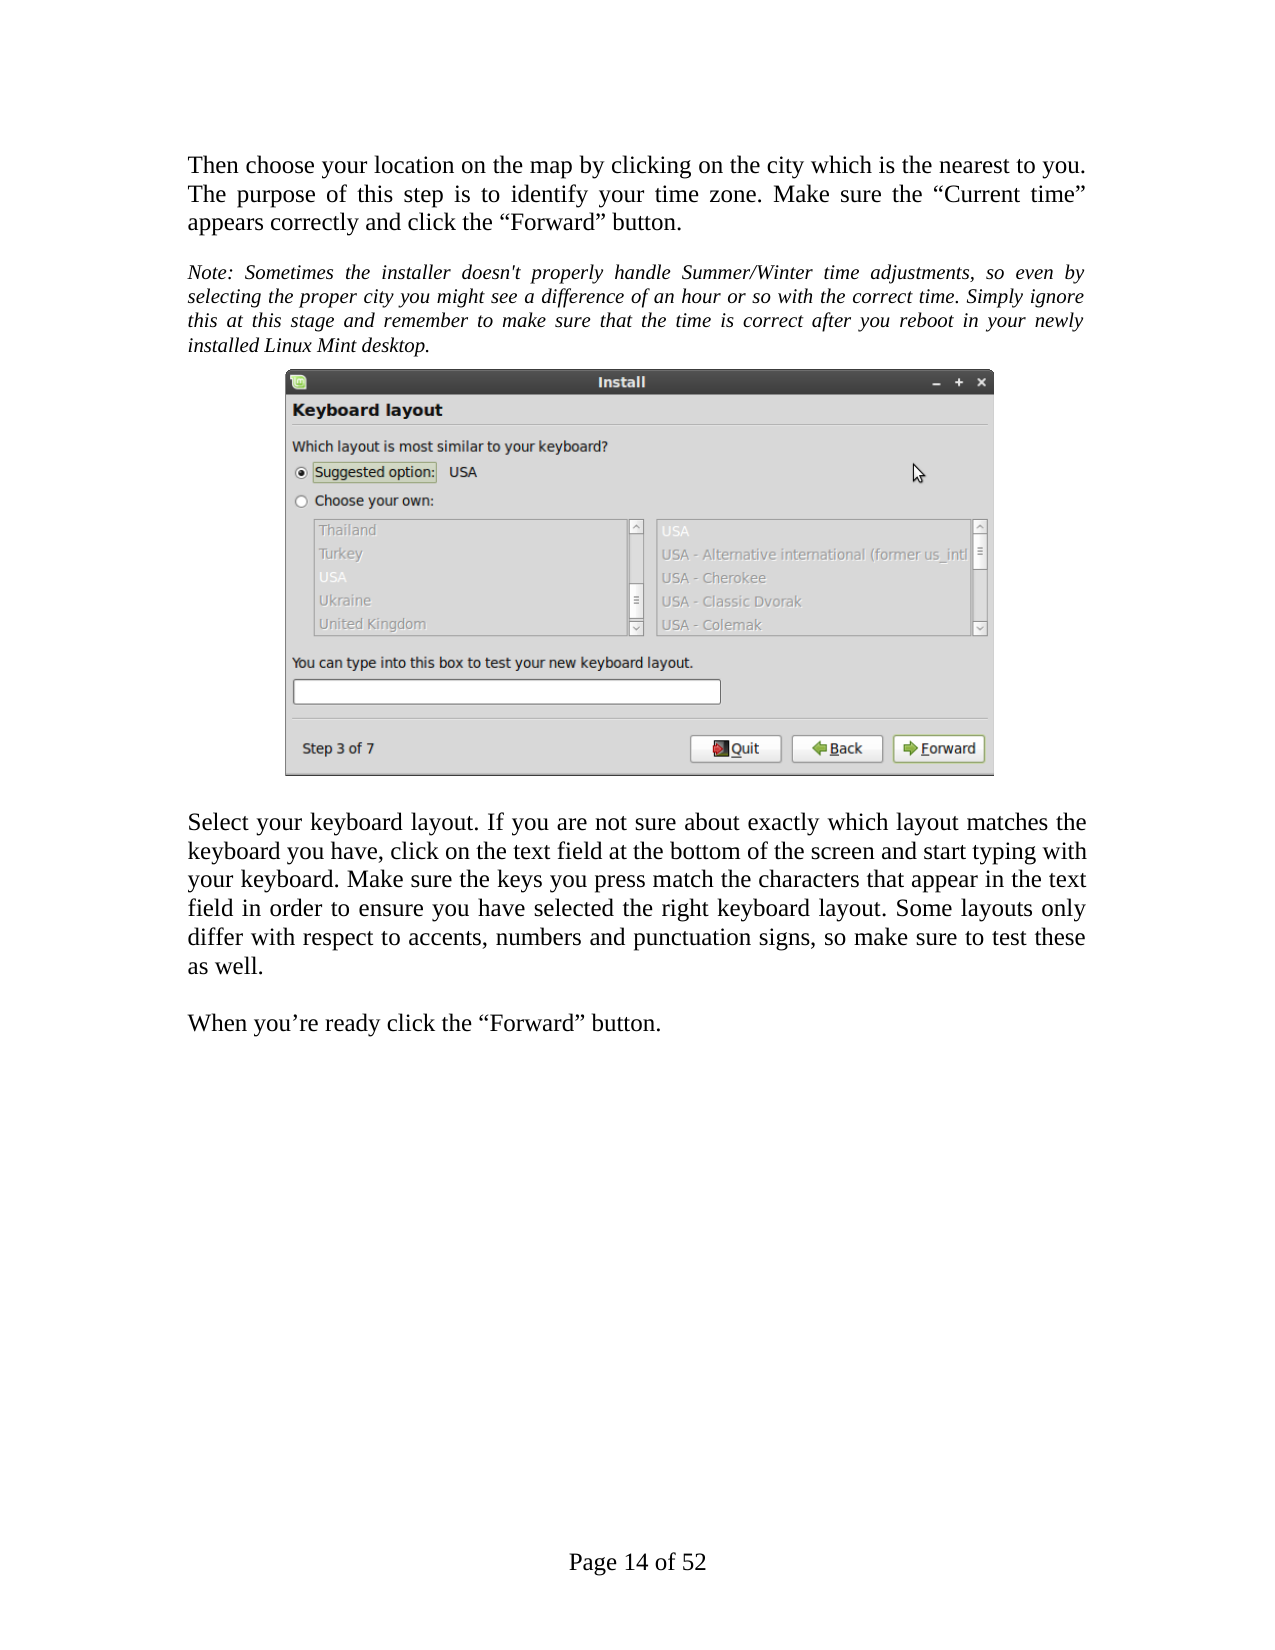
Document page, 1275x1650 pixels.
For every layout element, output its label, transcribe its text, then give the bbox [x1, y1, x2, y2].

text When you’re ready click the “Forward” button. [187, 1008, 1087, 1037]
picture [285, 369, 994, 776]
text Note: Sometimes the installer doesn't properly handle Summer/Winter time adjustments, so even by selecting the proper city you might see a difference of an hour or so with the correct time. Simply ignore this at this stage and remember to make sure that the time is correct after you reboot in your newly installed Linux Mint desktop. [187, 260, 1087, 357]
text Then choose your location on the map by clicking on the city which is the nearest to you. The purpose of this step is to identify your time zone. Make sure the “Current time” appears correctly and click the “Forward” button. [187, 150, 1087, 236]
